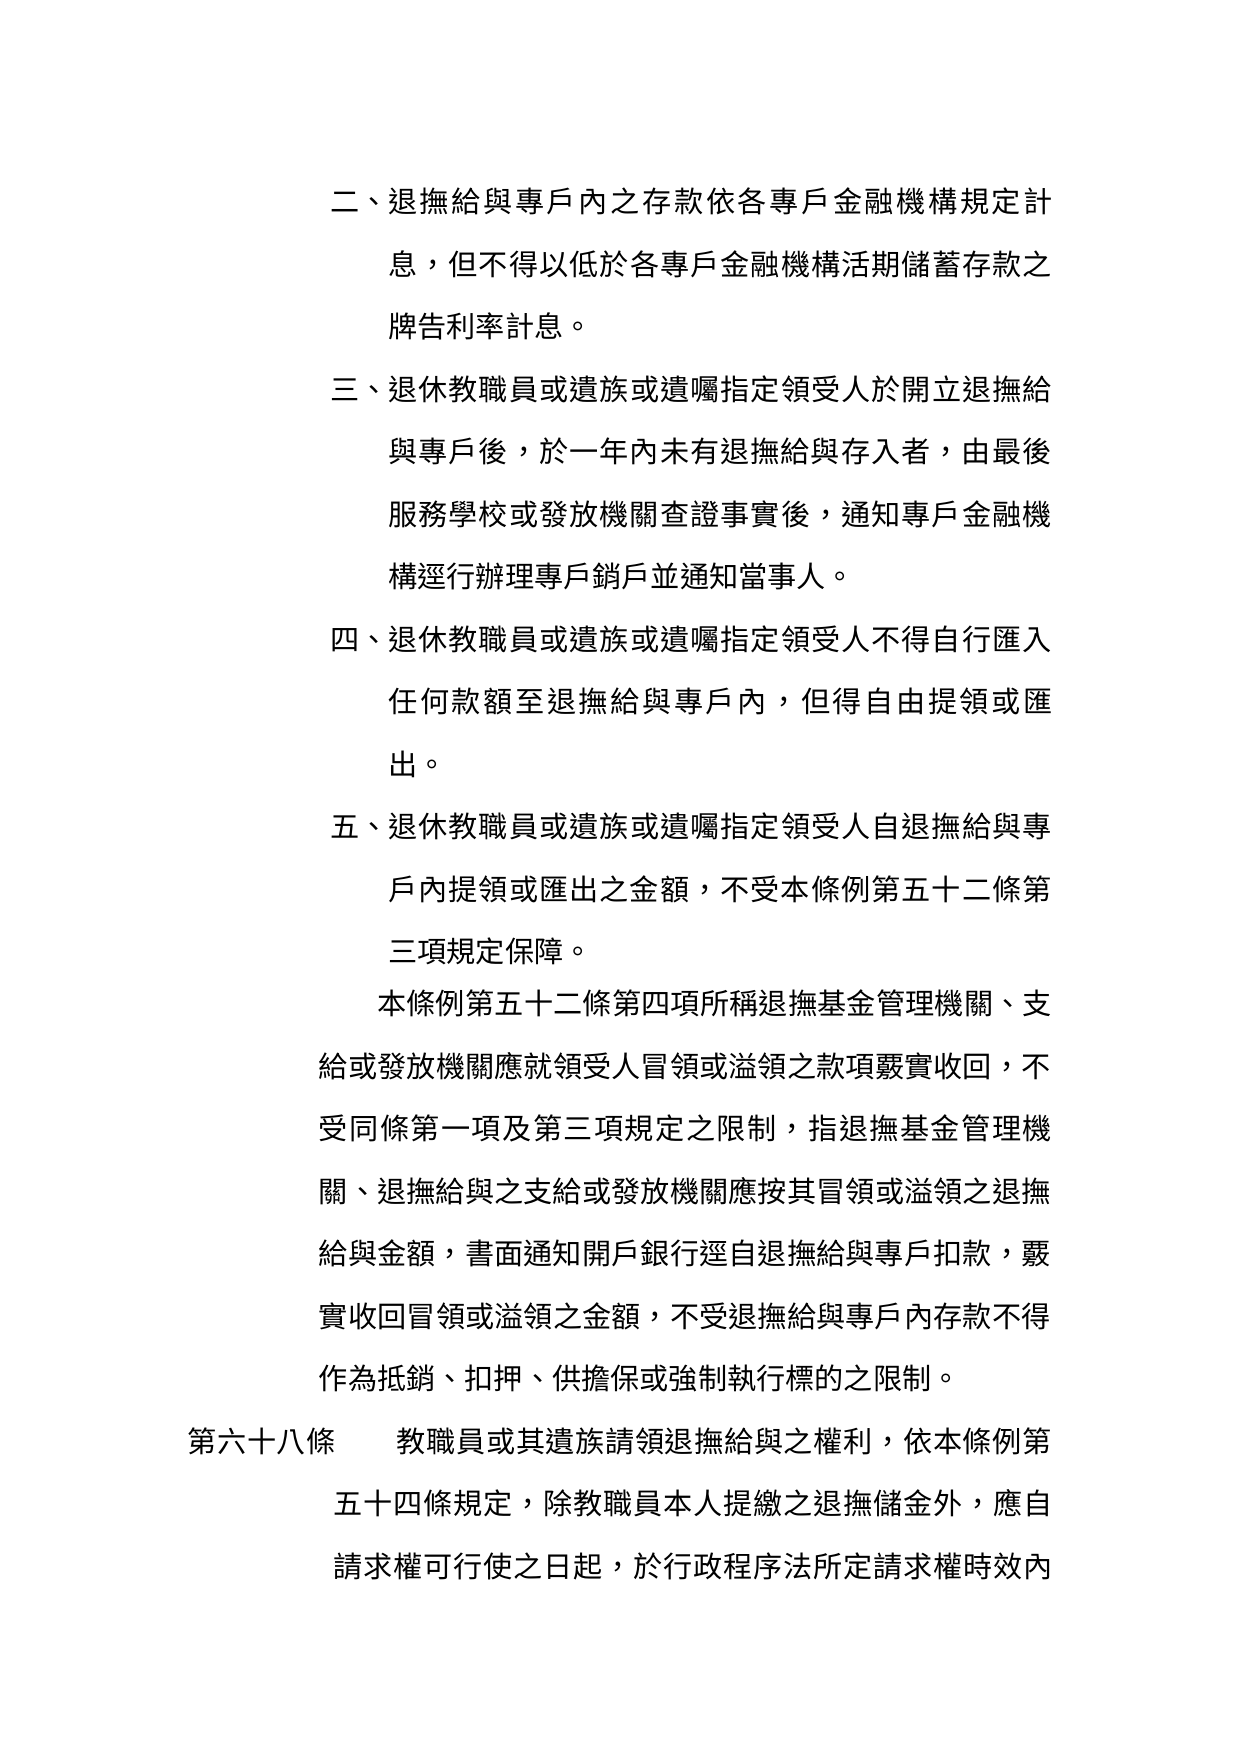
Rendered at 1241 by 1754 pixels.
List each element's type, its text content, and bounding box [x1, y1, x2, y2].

list 退休教職員或遺族或遺囑指定領受人自退撫給與專戶內提領或匯出之金額，不受本條例第五十二條第三項規定保障。 [330, 783, 1053, 971]
list 退休教職員或遺族或遺囑指定領受人於開立退撫給與專戶後，於一年內未有退撫給與存入者，由最後服務學校或發放機關查證事實後，通知專戶金融機構逕行辦理專戶銷戶並通知當事人。 [330, 346, 1053, 596]
text 第六十八條 教職員或其遺族請領退撫給與之權利，依本條例第五十四條規定，除教職員本人提繳之退撫儲金外，應自請求權可行使之日起，於行政程序法所定請求權時效內 [187, 1408, 1053, 1596]
list 退撫給與專戶內之存款依各專戶金融機構規定計息，但不得以低於各專戶金融機構活期儲蓄存款之牌告利率計息。 [330, 158, 1053, 346]
list 退休教職員或遺族或遺囑指定領受人不得自行匯入任何款額至退撫給與專戶內，但得自由提領或匯出。 [330, 596, 1053, 783]
text 本條例第五十二條第四項所稱退撫基金管理機關、支給或發放機關應就領受人冒領或溢領之款項覈實收回，不受同條第一項及第三項規定之限制，指退撫基金管理機關、退撫給與之支給或發放機關應按其冒領或溢領之退撫給與金額，書面通知開戶銀行逕自退撫給與專戶扣款，覈實收回冒領或溢領之金額，不受退撫給與專戶內存款不得作為抵銷、扣押、供擔保或強制執行標的之限制。 [319, 971, 1053, 1408]
